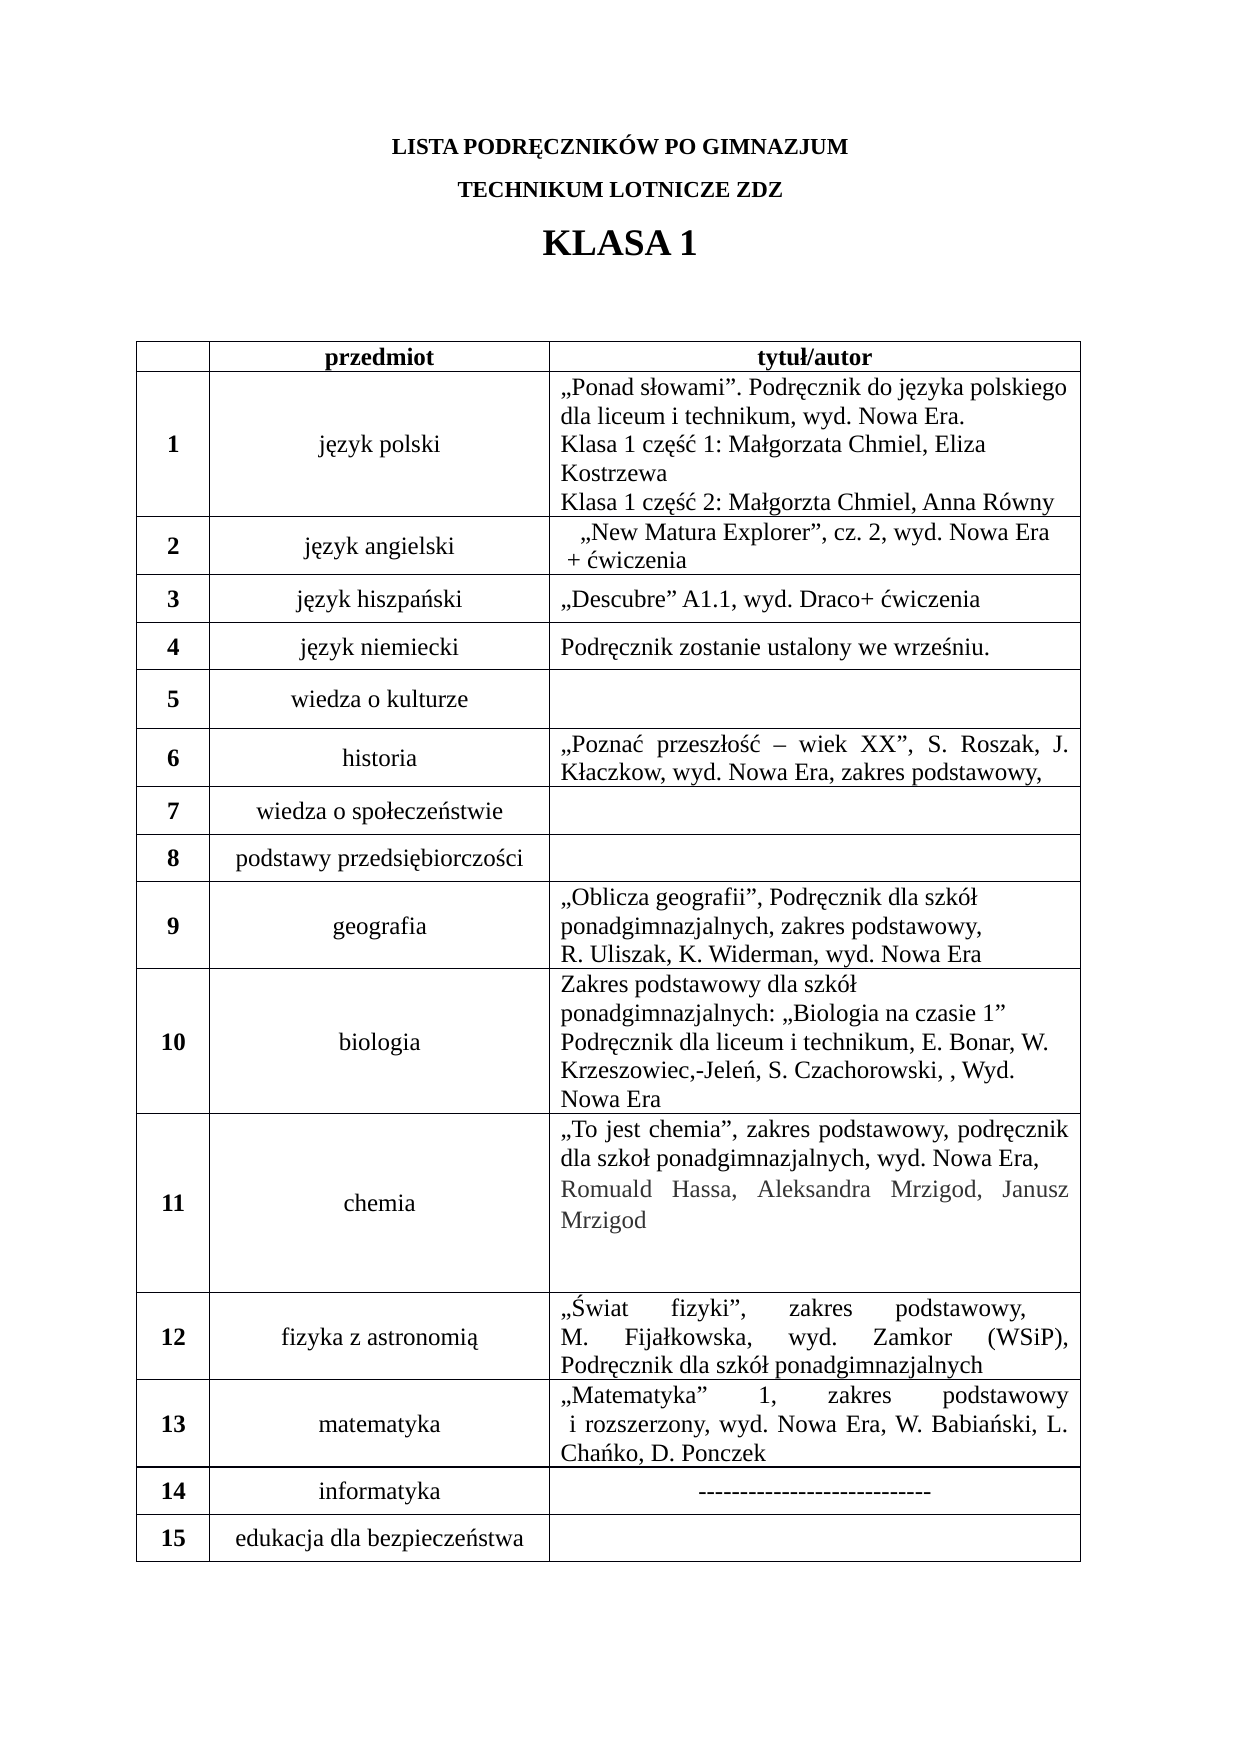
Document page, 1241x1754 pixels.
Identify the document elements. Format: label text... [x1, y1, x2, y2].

text TECHNIKUM LOTNICZE ZDZ [148, 176, 1093, 203]
table_cell edukacja dla bezpieczeństwa [210, 1515, 549, 1561]
table_cell wiedza o społeczeństwie [210, 787, 549, 834]
table_cell 6 [137, 729, 209, 786]
table_cell 8 [137, 835, 209, 881]
table_cell 13 [137, 1380, 209, 1466]
table_cell 4 [137, 623, 209, 669]
table_cell historia [210, 729, 549, 786]
table_cell język angielski [210, 517, 549, 574]
table_cell 11 [137, 1114, 209, 1292]
table_cell język polski [210, 372, 549, 516]
table_cell geografia [210, 882, 549, 968]
table_cell „Ponad słowami”. Podręcznik do języka polskiego dla liceum i technikum, wyd. Nowa Era. Klasa 1 część 1: Małgorzata Chmiel, Eliza Kostrzewa Klasa 1 część 2: Małgorzta Chmiel, Anna Równy [550, 372, 1080, 516]
table_cell 7 [137, 787, 209, 834]
text KLASA 1 [148, 220, 1093, 263]
table_cell 12 [137, 1293, 209, 1379]
table_cell „Oblicza geografii”, Podręcznik dla szkół ponadgimnazjalnych, zakres podstawowy, R. Uliszak, K. Widerman, wyd. Nowa Era [550, 882, 1080, 968]
table_cell 9 [137, 882, 209, 968]
table_cell [550, 1515, 1080, 1561]
table_cell podstawy przedsiębiorczości [210, 835, 549, 881]
table_cell 2 [137, 517, 209, 574]
table_cell „Matematyka” 1, zakres podstawowy i rozszerzony, wyd. Nowa Era, W. Babiański, L. Chańko, D. Ponczek [550, 1380, 1080, 1466]
table_cell Podręcznik zostanie ustalony we wrześniu. [550, 623, 1080, 669]
table_header [560, 1263, 768, 1292]
table_cell 15 [137, 1515, 209, 1561]
table_cell wiedza o kulturze [210, 670, 549, 728]
table_cell język hiszpański [210, 575, 549, 622]
table_cell „Descubre” A1.1, wyd. Draco+ ćwiczenia [550, 575, 1080, 622]
table_header przedmiot [210, 342, 549, 371]
table_cell 3 [137, 575, 209, 622]
table_cell 1 [137, 372, 209, 516]
table_header tytuł/autor [550, 342, 1080, 371]
table_cell 14 [137, 1468, 209, 1514]
table_header [137, 342, 209, 371]
table_cell 10 [137, 969, 209, 1113]
table_cell [550, 787, 1080, 834]
table_cell „To jest chemia”, zakres podstawowy, podręcznik dla szkoł ponadgimnazjalnych, wyd. Nowa Era, Romuald Hassa, Aleksandra Mrzigod, Janusz Mrzigod [550, 1114, 1080, 1292]
table_cell ---------------------------- [550, 1468, 1080, 1514]
table_cell informatyka [210, 1468, 549, 1514]
table_cell [550, 835, 1080, 881]
table_cell matematyka [210, 1380, 549, 1466]
table_cell fizyka z astronomią [210, 1293, 549, 1379]
table_cell chemia [210, 1114, 549, 1292]
table_cell 5 [137, 670, 209, 728]
table_cell „Poznać przeszłość – wiek XX”, S. Roszak, J. Kłaczkow, wyd. Nowa Era, zakres podstawowy, [550, 729, 1080, 786]
table_cell „New Matura Explorer”, cz. 2, wyd. Nowa Era + ćwiczenia [550, 517, 1080, 574]
table_cell „Świat fizyki”, zakres podstawowy, M. Fijałkowska, wyd. Zamkor (WSiP), Podręcznik dla szkół ponadgimnazjalnych [550, 1293, 1080, 1379]
table_cell biologia [210, 969, 549, 1113]
table_cell Zakres podstawowy dla szkół ponadgimnazjalnych: „Biologia na czasie 1” Podręcznik dla liceum i technikum, E. Bonar, W. Krzeszowiec,-Jeleń, S. Czachorowski, , Wyd. Nowa Era [550, 969, 1080, 1113]
text LISTA PODRĘCZNIKÓW PO GIMNAZJUM [148, 133, 1093, 159]
table_cell język niemiecki [210, 623, 549, 669]
table_cell [550, 670, 1080, 728]
